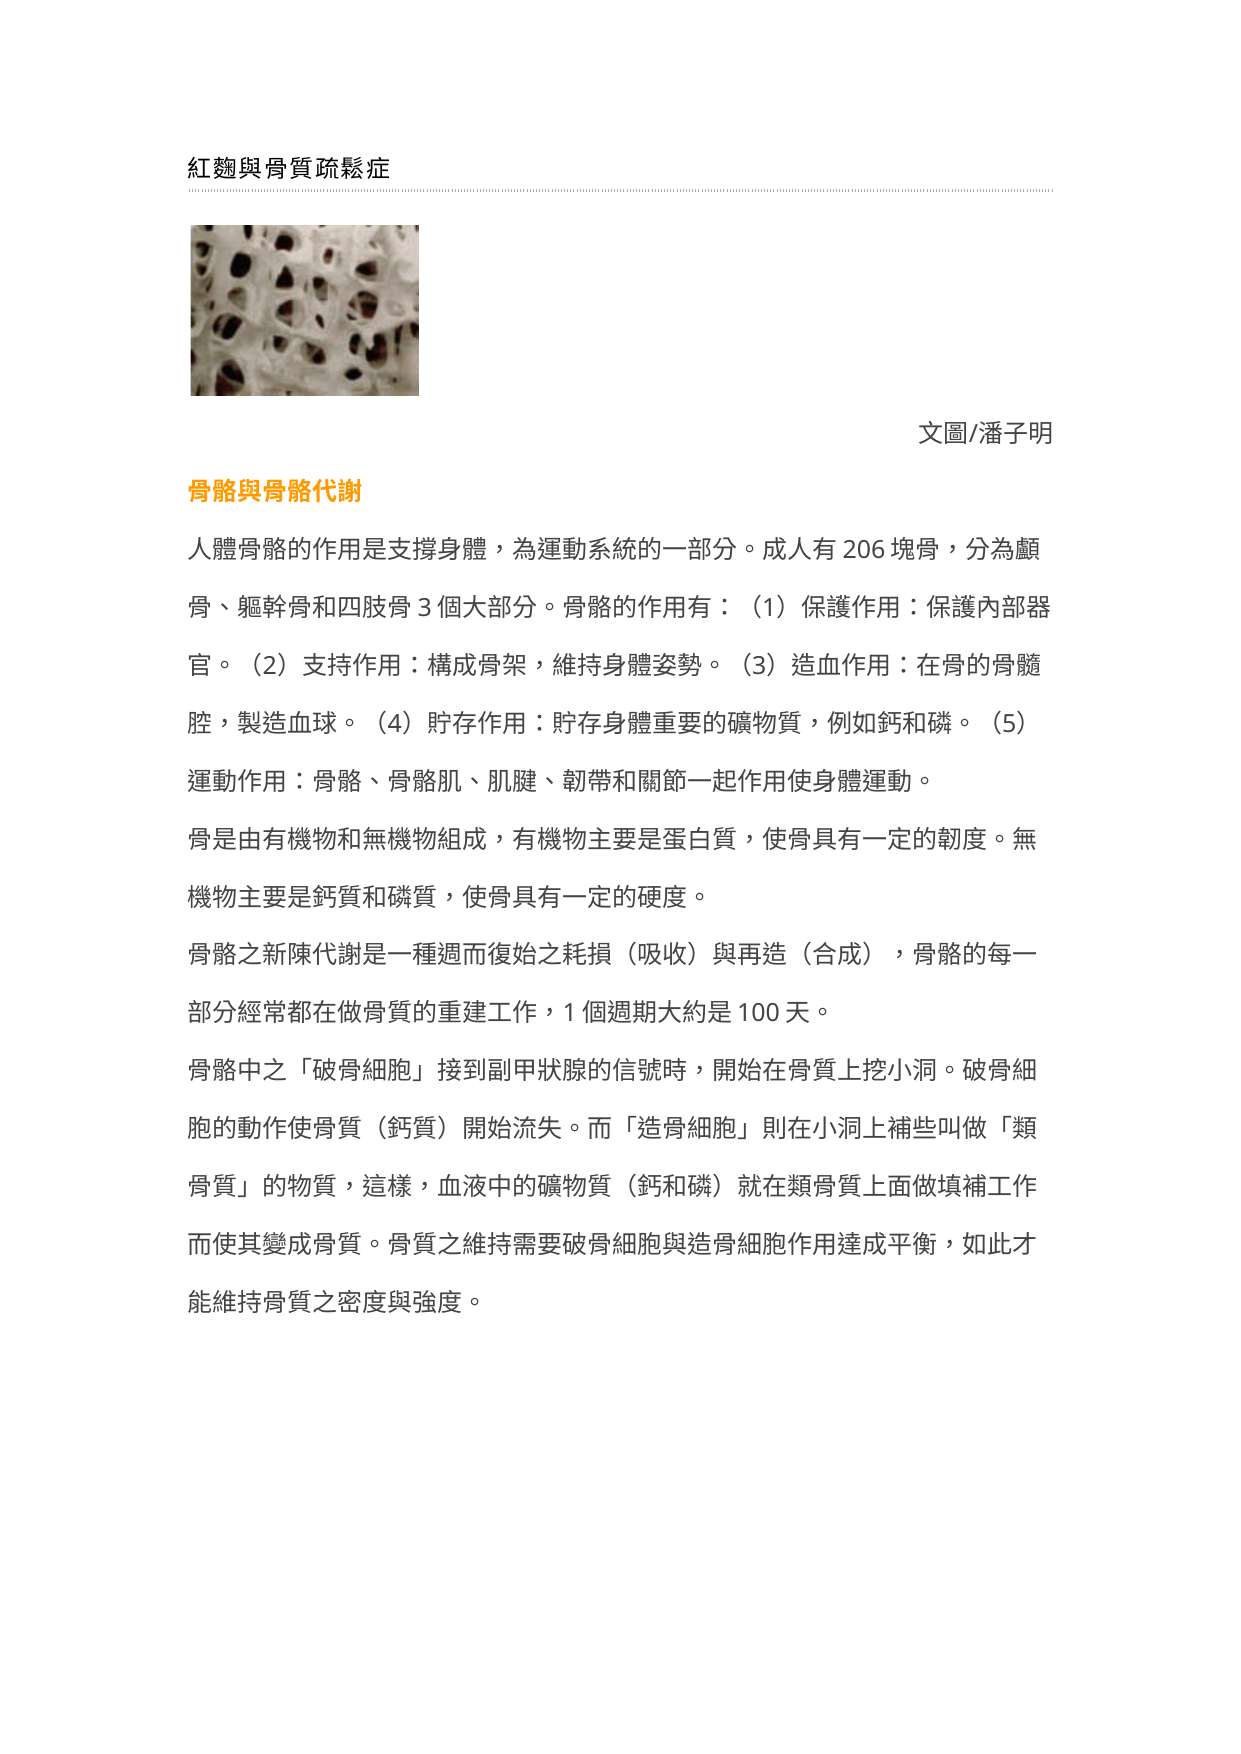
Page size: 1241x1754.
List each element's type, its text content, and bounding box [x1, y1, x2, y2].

text 人體骨骼的作用是支撐身體，為運動系統的一部分。成人有206塊骨，分為顱骨、軀幹骨和四肢骨3個大部分。骨骼的作用有：（1）保護作用：保護內部器官。（2）支持作用：構成骨架，維持身體姿勢。（3）造血作用：在骨的骨髓腔，製造血球。（4）貯存作用：貯存身體重要的礦物質，例如鈣和磷。（5）運動作用：骨骼、骨骼肌、肌腱、韌帶和關節一起作用使身體運動。 [187, 529, 1053, 797]
text 骨骼中之「破骨細胞」接到副甲狀腺的信號時，開始在骨質上挖小洞。破骨細胞的動作使骨質（鈣質）開始流失。而「造骨細胞」則在小洞上補些叫做「類骨質」的物質，這樣，血液中的礦物質（鈣和磷）就在類骨質上面做填補工作而使其變成骨質。骨質之維持需要破骨細胞與造骨細胞作用達成平衡，如此才能維持骨質之密度與強度。 [187, 1051, 1053, 1319]
subtitle 紅麴與骨質疏鬆症 [187, 150, 1053, 192]
text 文圖/潘子明 [187, 414, 1053, 450]
text 骨骼與骨骼代謝 [187, 472, 1053, 508]
text 骨是由有機物和無機物組成，有機物主要是蛋白質，使骨具有一定的韌度。無機物主要是鈣質和磷質，使骨具有一定的硬度。 [187, 819, 1053, 913]
picture [190, 225, 419, 396]
text 骨骼之新陳代謝是一種週而復始之耗損（吸收）與再造（合成），骨骼的每一部分經常都在做骨質的重建工作，1個週期大約是100天。 [187, 935, 1053, 1029]
